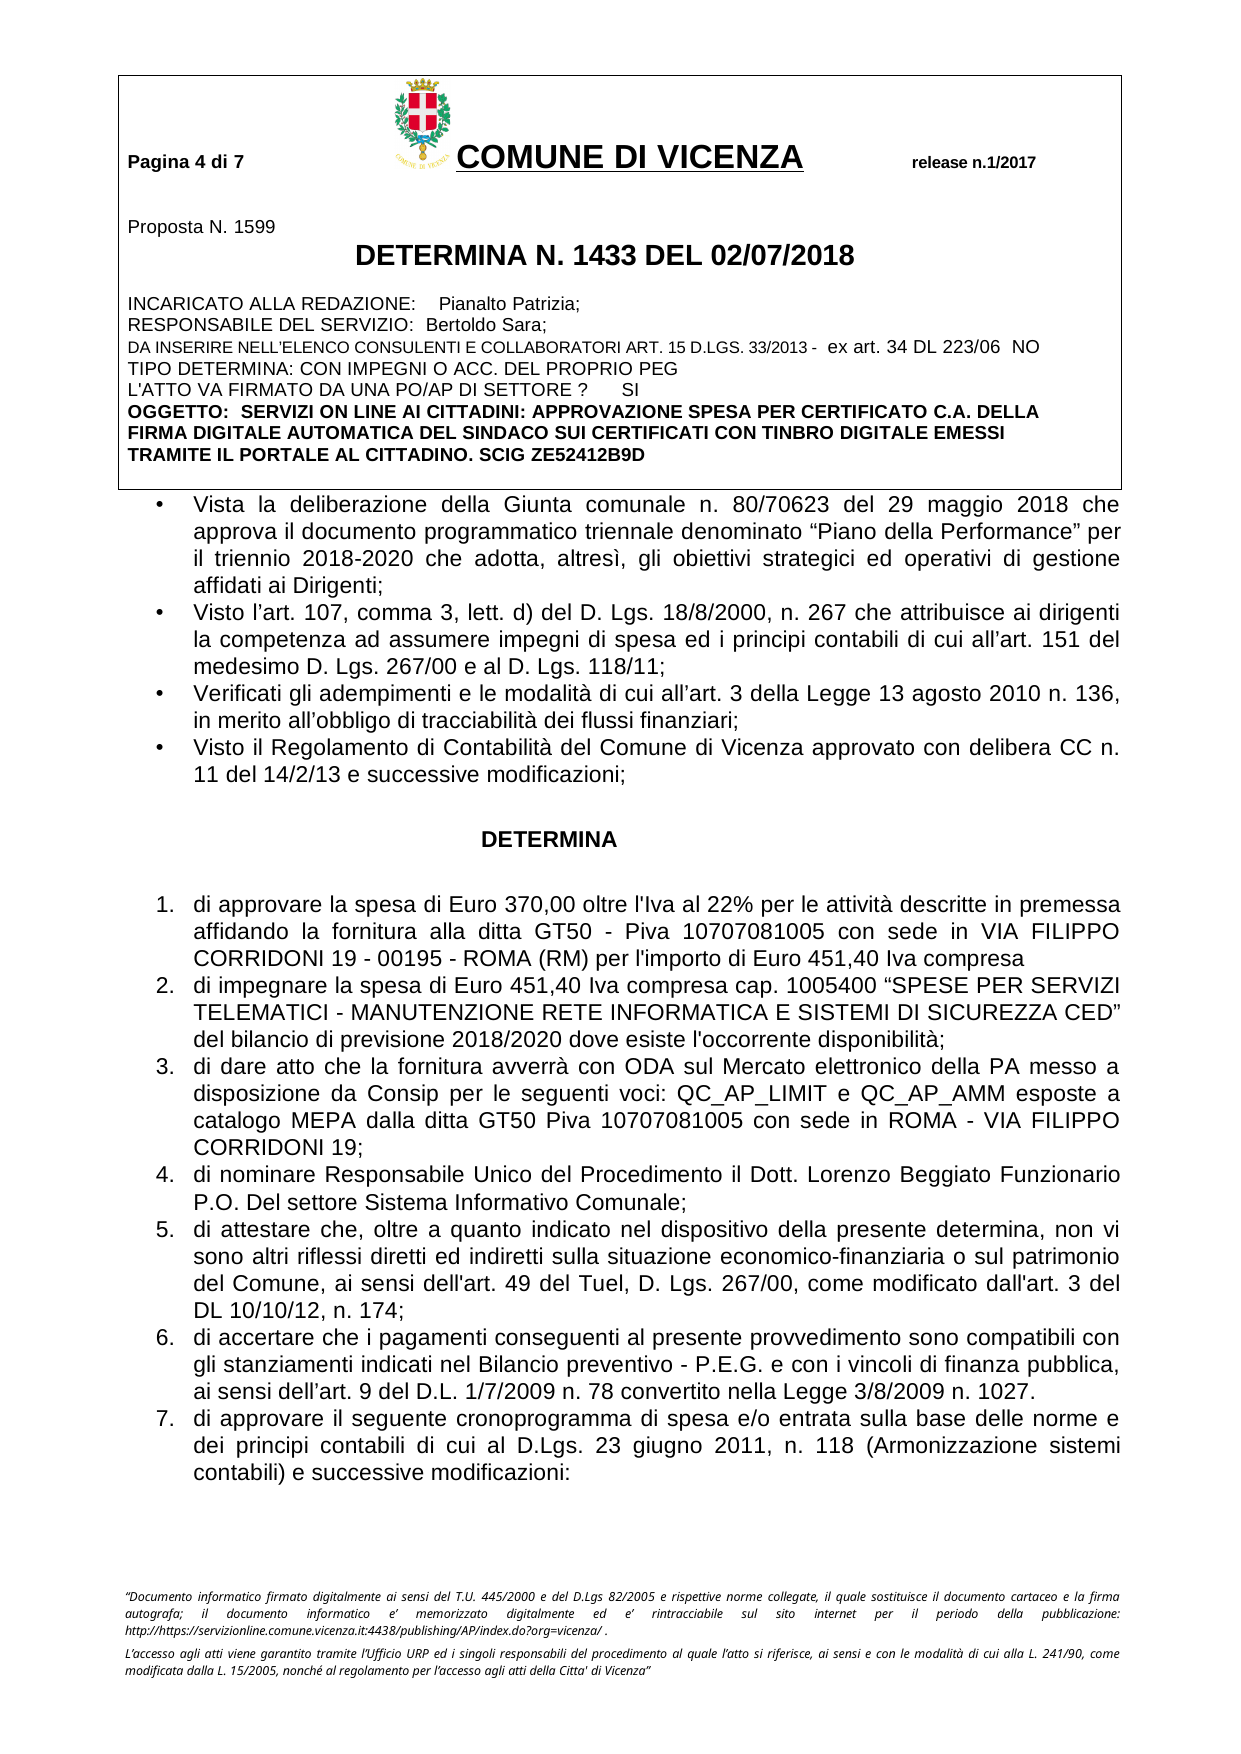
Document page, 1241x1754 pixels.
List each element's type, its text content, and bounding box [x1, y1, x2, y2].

list di approvare la spesa di Euro 370,00 oltre l'Iva al 22% per le attività descritte in premessa affidando la fornitura alla ditta GT50 - Piva 10707081005 con sede in VIA FILIPPO CORRIDONI 19 - 00195 - ROMA (RM) per l'importo di Euro 451,40 Iva compresa [156, 890, 1122, 971]
list Visto il Regolamento di Contabilità del Comune di Vicenza approvato con delibera CC n. 11 del 14/2/13 e successive modificazioni; [156, 734, 1122, 788]
list di nominare Responsabile Unico del Procedimento il Dott. Lorenzo Beggiato Funzionario P.O. Del settore Sistema Informativo Comunale; [156, 1161, 1122, 1215]
list di accertare che i pagamenti conseguenti al presente provvedimento sono compatibili con gli stanziamenti indicati nel Bilancio preventivo - P.E.G. e con i vincoli di finanza pubblica, ai sensi dell’art. 9 del D.L. 1/7/2009 n. 78 convertito nella Legge 3/8/2009 n. 1027. [156, 1323, 1122, 1404]
list Verificati gli adempimenti e le modalità di cui all’art. 3 della Legge 13 agosto 2010 n. 136, in merito all’obbligo di tracciabilità dei flussi finanziari; [156, 679, 1122, 734]
list Visto l’art. 107, comma 3, lett. d) del D. Lgs. 18/8/2000, n. 267 che attribuisce ai dirigenti la competenza ad assumere impegni di spesa ed i principi contabili di cui all’art. 151 del medesimo D. Lgs. 267/00 e al D. Lgs. 118/11; [156, 598, 1122, 679]
list di approvare il seguente cronoprogramma di spesa e/o entrata sulla base delle norme e dei principi contabili di cui al D.Lgs. 23 giugno 2011, n. 118 (Armonizzazione sistemi contabili) e successive modificazioni: [156, 1404, 1122, 1486]
list di attestare che, oltre a quanto indicato nel dispositivo della presente determina, non vi sono altri riflessi diretti ed indiretti sulla situazione economico-finanziaria o sul patrimonio del Comune, ai sensi dell'art. 49 del Tuel, D. Lgs. 267/00, come modificato dall'art. 3 del DL 10/10/12, n. 174; [156, 1215, 1122, 1323]
text DETERMINA [118, 815, 1122, 852]
list di impegnare la spesa di Euro 451,40 Iva compresa cap. 1005400 “SPESE PER SERVIZI TELEMATICI - MANUTENZIONE RETE INFORMATICA E SISTEMI DI SICUREZZA CED” del bilancio di previsione 2018/2020 dove esiste l'occorrente disponibilità; [156, 971, 1122, 1052]
list Vista la deliberazione della Giunta comunale n. 80/70623 del 29 maggio 2018 che approva il documento programmatico triennale denominato “Piano della Performance” per il triennio 2018-2020 che adotta, altresì, gli obiettivi strategici ed operativi di gestione affidati ai Dirigenti; [156, 490, 1122, 598]
picture [394, 78, 451, 169]
list di dare atto che la fornitura avverrà con ODA sul Mercato elettronico della PA messo a disposizione da Consip per le seguenti voci: QC_AP_LIMIT e QC_AP_AMM esposte a catalogo MEPA dalla ditta GT50 Piva 10707081005 con sede in ROMA - VIA FILIPPO CORRIDONI 19; [156, 1052, 1122, 1161]
